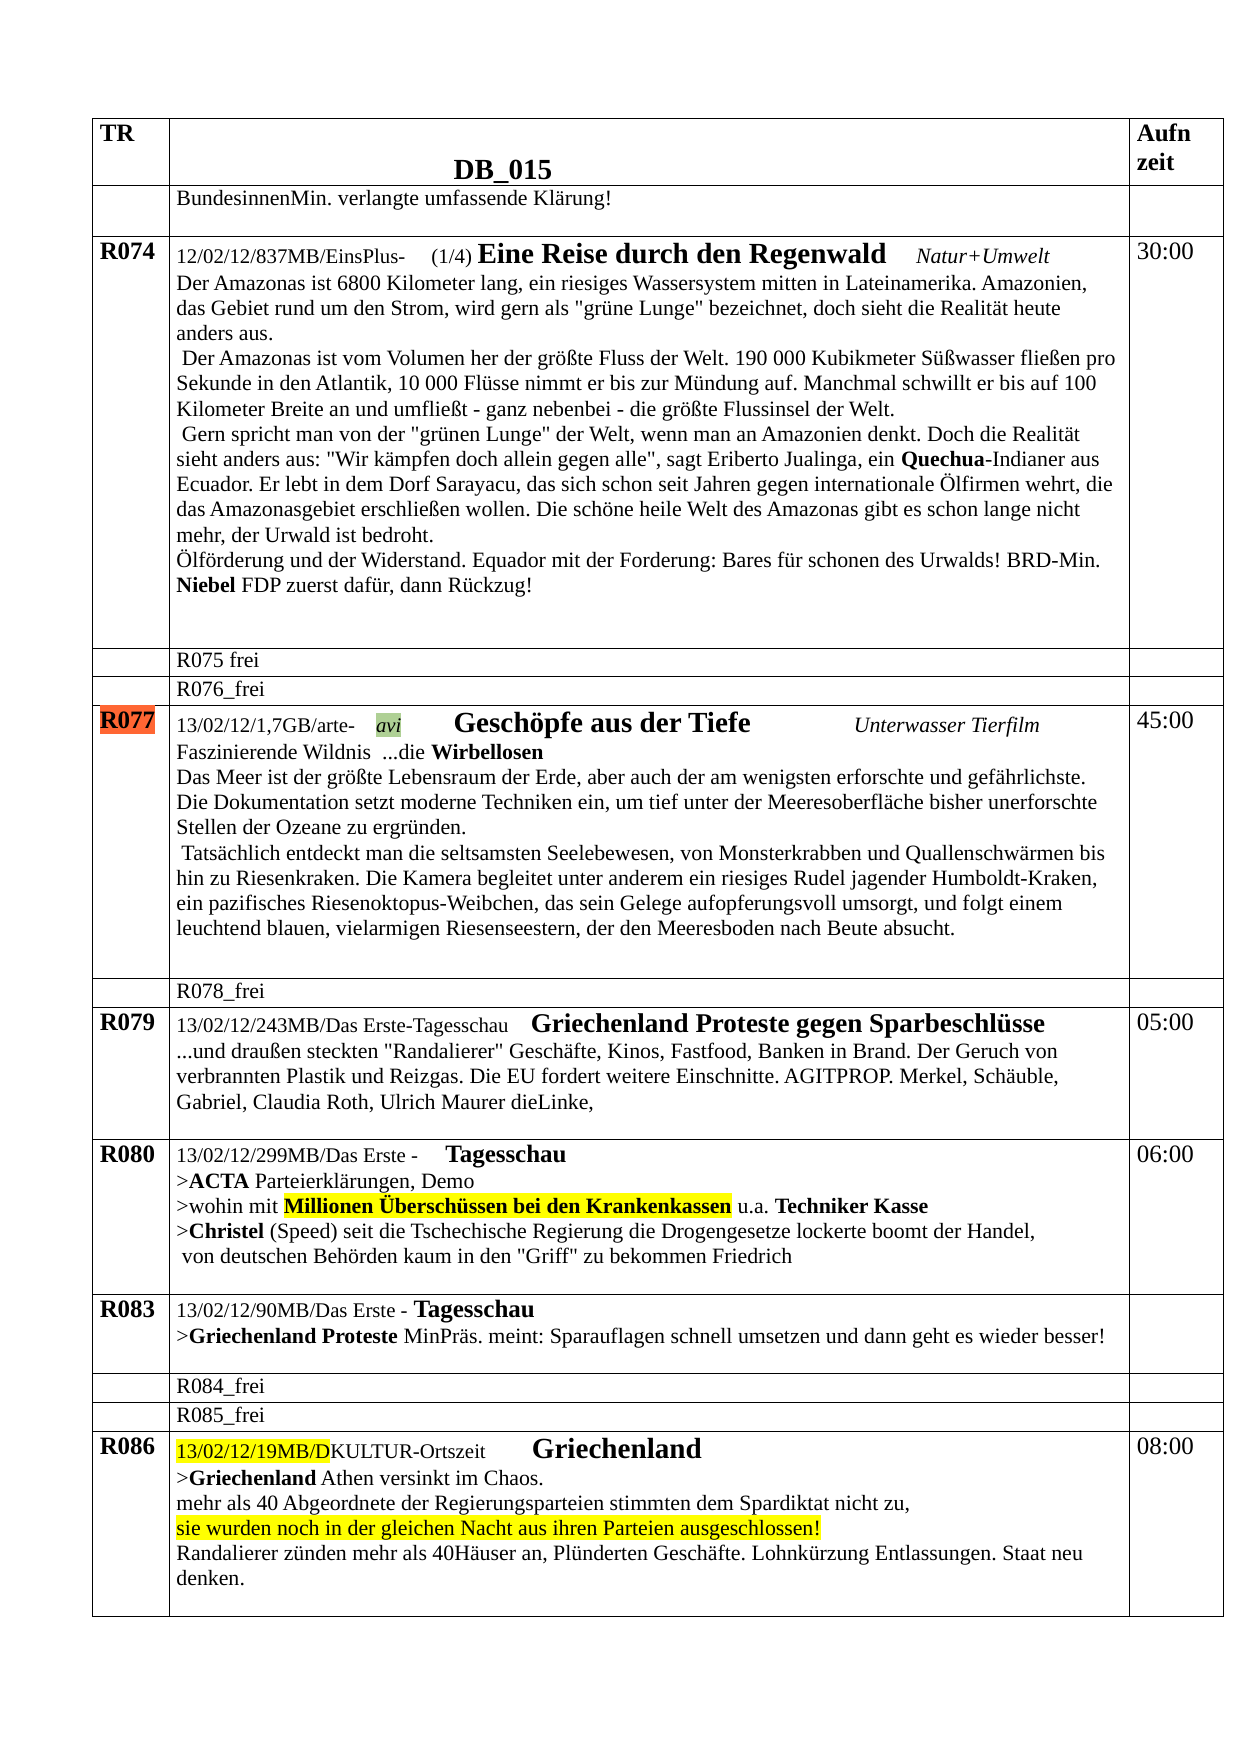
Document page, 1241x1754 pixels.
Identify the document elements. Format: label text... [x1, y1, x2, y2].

table_cell 08:00 [1130, 1432, 1223, 1616]
table_cell [93, 979, 169, 1007]
table_cell [1130, 1374, 1223, 1402]
table_cell R085_frei [170, 1403, 1129, 1431]
table_cell 13/02/12/243MB/Das Erste-Tagesschau Griechenland Proteste gegen Sparbeschlüsse ...und draußen steckten "Randalierer" Geschäfte, Kinos, Fastfood, Banken in Brand. Der Geruch von verbrannten Plastik und Reizgas. Die EU fordert weitere Einschnitte. AGITPROP. Merkel, Schäuble, Gabriel, Claudia Roth, Ulrich Maurer dieLinke, [170, 1008, 1129, 1139]
table_cell [93, 649, 169, 676]
table_cell R075 frei [170, 649, 1129, 676]
table_cell 06:00 [1130, 1140, 1223, 1294]
table_cell 05:00 [1130, 1008, 1223, 1139]
table_cell [93, 1374, 169, 1402]
table_cell [1130, 677, 1223, 705]
table_cell R078_frei [170, 979, 1129, 1007]
table_cell R080 [93, 1140, 169, 1294]
table_cell [93, 677, 169, 705]
table_cell 13/02/12/90MB/Das Erste - Tagesschau >Griechenland Proteste MinPräs. meint: Sparauflagen schnell umsetzen und dann geht es wieder besser! [170, 1295, 1129, 1373]
table_cell [1130, 1403, 1223, 1431]
table_cell R076_frei [170, 677, 1129, 705]
table_cell 13/02/12/299MB/Das Erste - Tagesschau >ACTA Parteierklärungen, Demo >wohin mit Millionen Überschüssen bei den Krankenkassen u.a. Techniker Kasse >Christel (Speed) seit die Tschechische Regierung die Drogengesetze lockerte boomt der Handel, von deutschen Behörden kaum in den "Griff" zu bekommen Friedrich [170, 1140, 1129, 1294]
table_cell [1130, 1295, 1223, 1373]
table_cell R077 [93, 706, 169, 978]
table_cell 45:00 [1130, 706, 1223, 978]
table_cell R084_frei [170, 1374, 1129, 1402]
table_cell 30:00 [1130, 237, 1223, 647]
table_cell 12/02/12/837MB/EinsPlus- (1/4) Eine Reise durch den Regenwald Natur+Umwelt Der Amazonas ist 6800 Kilometer lang, ein riesiges Wassersystem mitten in Lateinamerika. Amazonien, das Gebiet rund um den Strom, wird gern als "grüne Lunge" bezeichnet, doch sieht die Realität heute anders aus. Der Amazonas ist vom Volumen her der größte Fluss der Welt. 190 000 Kubikmeter Süßwasser fließen pro Sekunde in den Atlantik, 10 000 Flüsse nimmt er bis zur Mündung auf. Manchmal schwillt er bis auf 100 Kilometer Breite an und umfließt - ganz nebenbei - die größte Flussinsel der Welt. Gern spricht man von der "grünen Lunge" der Welt, wenn man an Amazonien denkt. Doch die Realität sieht anders aus: "Wir kämpfen doch allein gegen alle", sagt Eriberto Jualinga, ein Quechua-Indianer aus Ecuador. Er lebt in dem Dorf Sarayacu, das sich schon seit Jahren gegen internationale Ölfirmen wehrt, die das Amazonasgebiet erschließen wollen. Die schöne heile Welt des Amazonas gibt es schon lange nicht mehr, der Urwald ist bedroht. Ölförderung und der Widerstand. Equador mit der Forderung: Bares für schonen des Urwalds! BRD-Min. Niebel FDP zuerst dafür, dann Rückzug! [170, 237, 1129, 647]
table_cell 13/02/12/1,7GB/arte- avi Geschöpfe aus der Tiefe Unterwasser Tierfilm Faszinierende Wildnis ...die Wirbellosen Das Meer ist der größte Lebensraum der Erde, aber auch der am wenigsten erforschte und gefährlichste. Die Dokumentation setzt moderne Techniken ein, um tief unter der Meeresoberfläche bisher unerforschte Stellen der Ozeane zu ergründen. Tatsächlich entdeckt man die seltsamsten Seelebewesen, von Monsterkrabben und Quallenschwärmen bis hin zu Riesenkraken. Die Kamera begleitet unter anderem ein riesiges Rudel jagender Humboldt-Kraken, ein pazifisches Riesenoktopus-Weibchen, das sein Gelege aufopferungsvoll umsorgt, und folgt einem leuchtend blauen, vielarmigen Riesenseestern, der den Meeresboden nach Beute absucht. [170, 706, 1129, 978]
table_cell [93, 1403, 169, 1431]
table_cell R083 [93, 1295, 169, 1373]
table_cell R086 [93, 1432, 169, 1616]
table_header DB_015 [170, 119, 1129, 185]
table_cell R074 [93, 237, 169, 647]
table_cell 13/02/12/19MB/DKULTUR-Ortszeit Griechenland >Griechenland Athen versinkt im Chaos. mehr als 40 Abgeordnete der Regierungsparteien stimmten dem Spardiktat nicht zu, sie wurden noch in der gleichen Nacht aus ihren Parteien ausgeschlossen! Randalierer zünden mehr als 40Häuser an, Plünderten Geschäfte. Lohnkürzung Entlassungen. Staat neu denken. [170, 1432, 1129, 1616]
table_cell [93, 186, 169, 236]
table_cell [1130, 186, 1223, 236]
table_header TR [93, 119, 169, 185]
table_header Aufn zeit [1130, 119, 1223, 185]
table_cell [1130, 649, 1223, 676]
table_cell BundesinnenMin. verlangte umfassende Klärung! [170, 186, 1129, 236]
table_cell R079 [93, 1008, 169, 1139]
table_cell [1130, 979, 1223, 1007]
